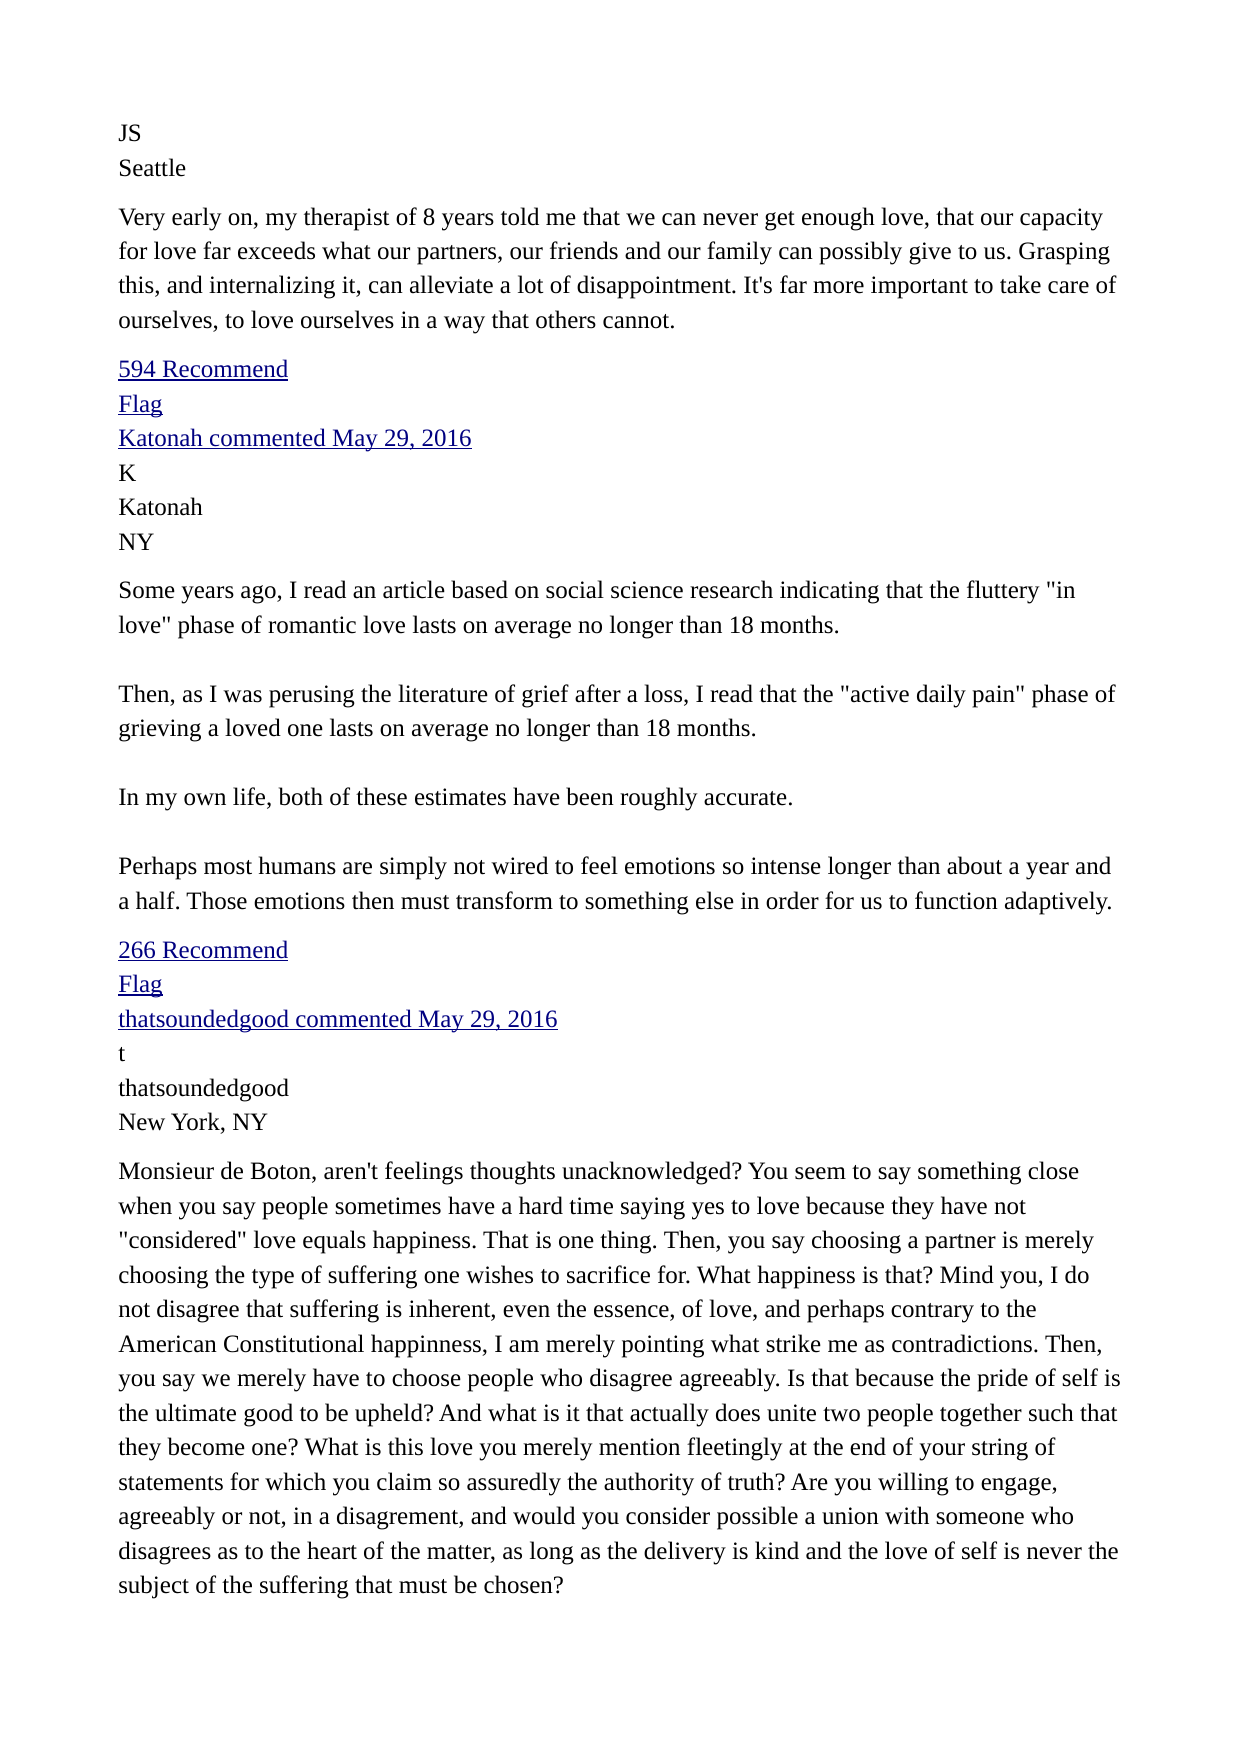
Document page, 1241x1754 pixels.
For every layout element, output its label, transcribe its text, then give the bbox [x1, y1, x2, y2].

text Flag [118, 969, 1122, 998]
text Some years ago, I read an article based on social science research indicating that the fluttery "in love" phase of romantic love lasts on average no longer than 18 months. Then, as I was perusing the literature of grief after a loss, I read that the "active daily pain" phase of grieving a loved one lasts on average no longer than 18 months. In my own life, both of these estimates have been roughly accurate. Perhaps most humans are simply not wired to feel emotions so intense longer than about a year and a half. Those emotions then must transform to something else in order for us to function adaptively. [118, 576, 1122, 915]
text thatsoundedgood commented May 29, 2016 [118, 1004, 1122, 1033]
text Monsieur de Boton, aren't feelings thoughts unacknowledged? You seem to say something close when you say people sometimes have a hard time saying yes to love because they have not "considered" love equals happiness. That is one thing. Then, you say choosing a partner is merely choosing the type of suffering one wishes to sacrifice for. What happiness is that? Mind you, I do not disagree that suffering is inherent, even the essence, of love, and perhaps contrary to the American Constitutional happinness, I am merely pointing what strike me as contradictions. Then, you say we merely have to choose people who disagree agreeably. Is that because the pride of self is the ultimate good to be upheld? And what is it that actually does unite two people together such that they become one? What is this love you merely mention fleetingly at the end of your string of statements for which you claim so assuredly the authority of truth? Are you willing to engage, agreeably or not, in a disagrement, and would you consider possible a union with someone who disagrees as to the heart of the matter, as long as the delivery is kind and the love of self is never the subject of the suffering that must be chosen? [118, 1156, 1122, 1599]
text NY [118, 527, 1122, 555]
text Seattle [118, 153, 1122, 181]
text Katonah commented May 29, 2016 [118, 423, 1122, 452]
text Flag [118, 389, 1122, 417]
text thatsoundedgood [118, 1073, 1122, 1102]
text t [118, 1038, 1122, 1067]
text New York, NY [118, 1107, 1122, 1136]
text Katonah [118, 492, 1122, 521]
text 594 Recommend [118, 354, 1122, 383]
text Very early on, my therapist of 8 years told me that we can never get enough love, that our capacity for love far exceeds what our partners, our friends and our family can possibly give to us. Grasping this, and internalizing it, can alleviate a lot of disappointment. It's far more important to take care of ourselves, to love ourselves in a way that others cannot. [118, 202, 1122, 334]
text K [118, 458, 1122, 486]
text 266 Recommend [118, 935, 1122, 964]
text JS [118, 118, 1122, 147]
